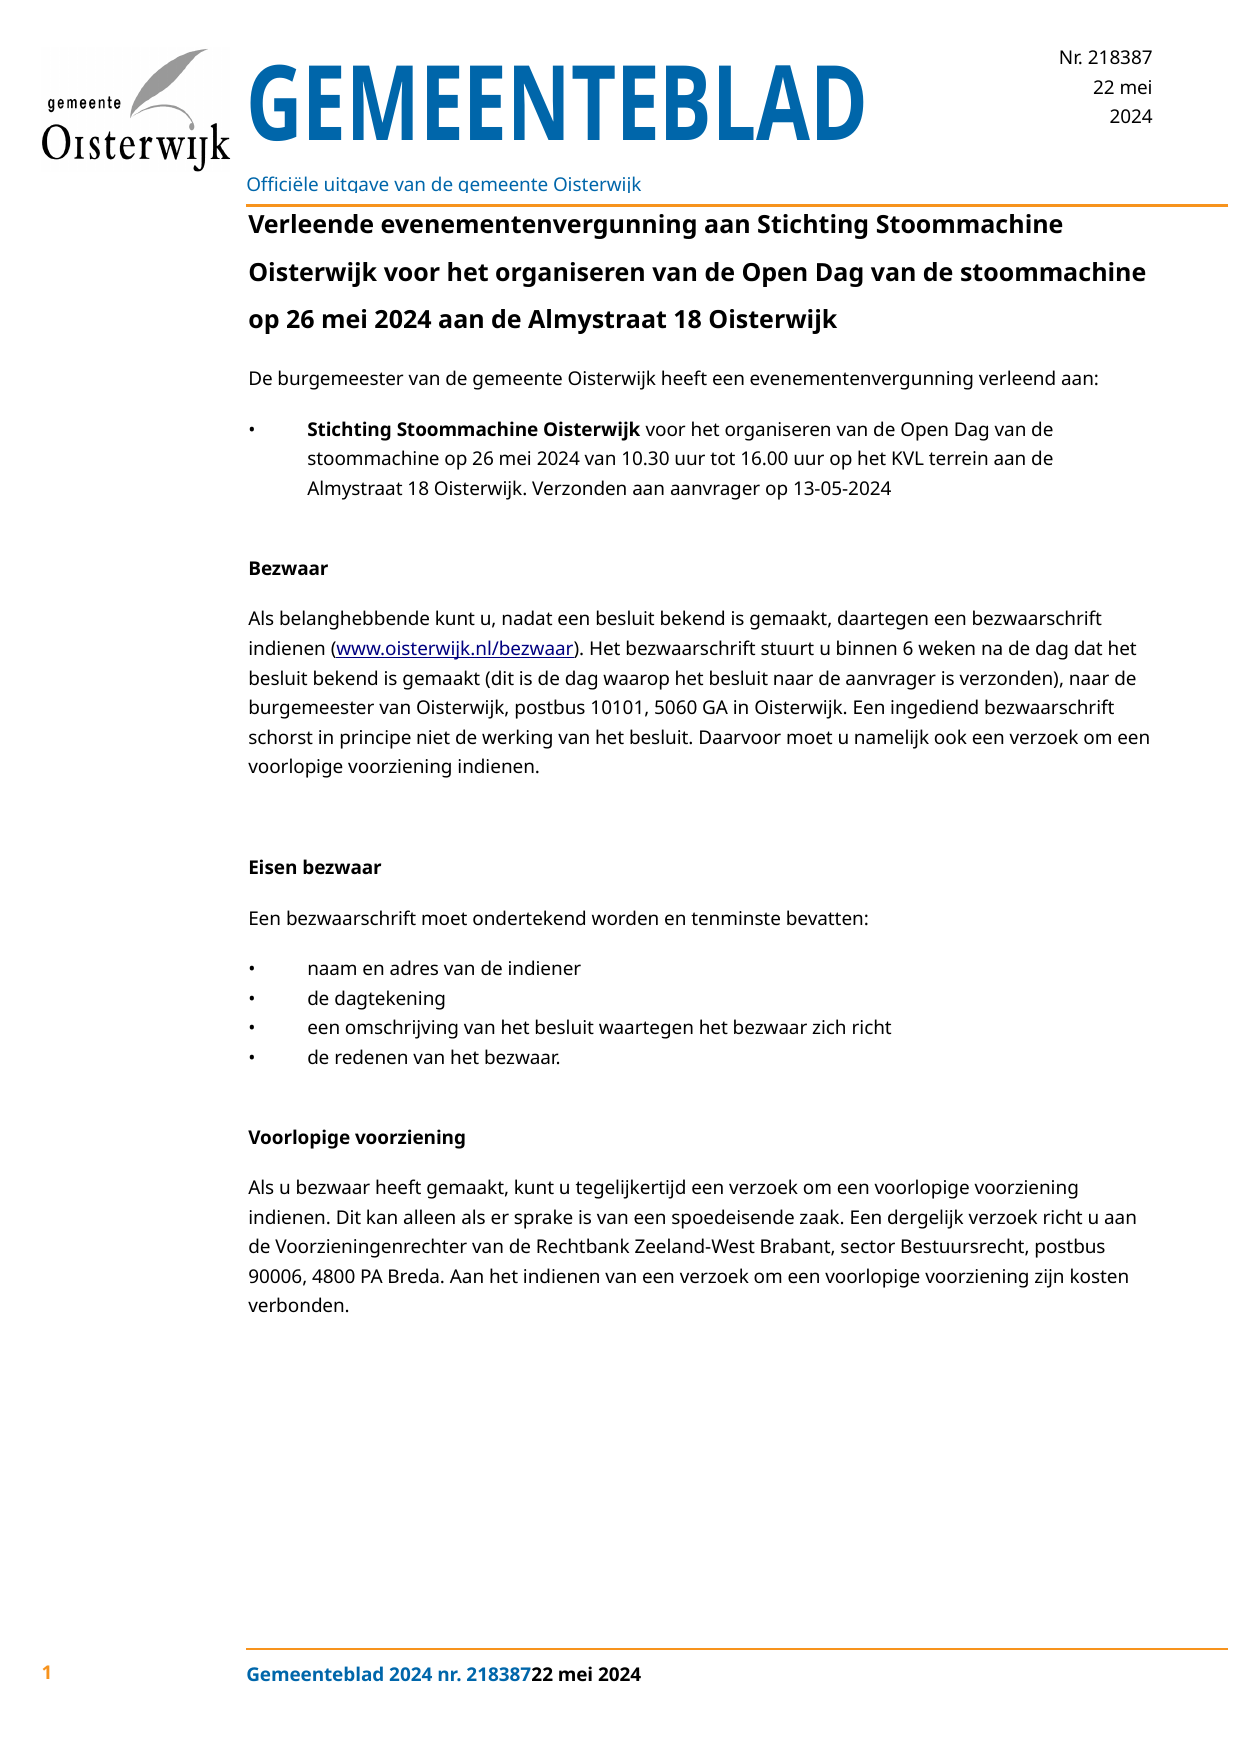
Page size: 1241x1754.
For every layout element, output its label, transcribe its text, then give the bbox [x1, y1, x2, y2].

text Bezwaar [248, 555, 1152, 581]
picture [41, 47, 231, 172]
list de redenen van het bezwaar. [248, 1044, 1152, 1069]
text Eisen bezwaar [248, 854, 1152, 880]
list een omschrijving van het besluit waartegen het bezwaar zich richt [248, 1014, 1152, 1040]
list de dagtekening [248, 985, 1152, 1010]
text De burgemeester van de gemeente Oisterwijk heeft een evenementenvergunning verleend aan: [248, 366, 1152, 391]
text Verleende evenementenvergunning aan Stichting Stoommachine Oisterwijk voor het organiseren van de Open Dag van de stoommachine op 26 mei 2024 aan de Almystraat 18 Oisterwijk [248, 207, 1152, 336]
text Een bezwaarschrift moet ondertekend worden en tenminste bevatten: [248, 905, 1152, 930]
text Als belanghebbende kunt u, nadat een besluit bekend is gemaakt, daartegen een bezwaarschrift indienen (www.oisterwijk.nl/bezwaar). Het bezwaarschrift stuurt u binnen 6 weken na de dag dat het besluit bekend is gemaakt (dit is de dag waarop het besluit naar de aanvrager is verzonden), naar de burgemeester van Oisterwijk, postbus 10101, 5060 GA in Oisterwijk. Een ingediend bezwaarschrift schorst in principe niet de werking van het besluit. Daarvoor moet u namelijk ook een verzoek om een voorlopige voorziening indienen. [248, 606, 1152, 779]
list Stichting Stoommachine Oisterwijk voor het organiseren van de Open Dag van de stoommachine op 26 mei 2024 van 10.30 uur tot 16.00 uur op het KVL terrein aan de Almystraat 18 Oisterwijk. Verzonden aan aanvrager op 13-05-2024 [248, 416, 1152, 501]
list naam en adres van de indiener [248, 955, 1152, 981]
text Als u bezwaar heeft gemaakt, kunt u tegelijkertijd een verzoek om een voorlopige voorziening indienen. Dit kan alleen als er sprake is van een spoedeisende zaak. Een dergelijk verzoek richt u aan de Voorzieningenrechter van de Rechtbank Zeeland-West Brabant, sector Bestuursrecht, postbus 90006, 4800 PA Breda. Aan het indienen van een verzoek om een voorlopige voorziening zijn kosten verbonden. [248, 1174, 1152, 1318]
text Voorlopige voorziening [248, 1124, 1152, 1149]
